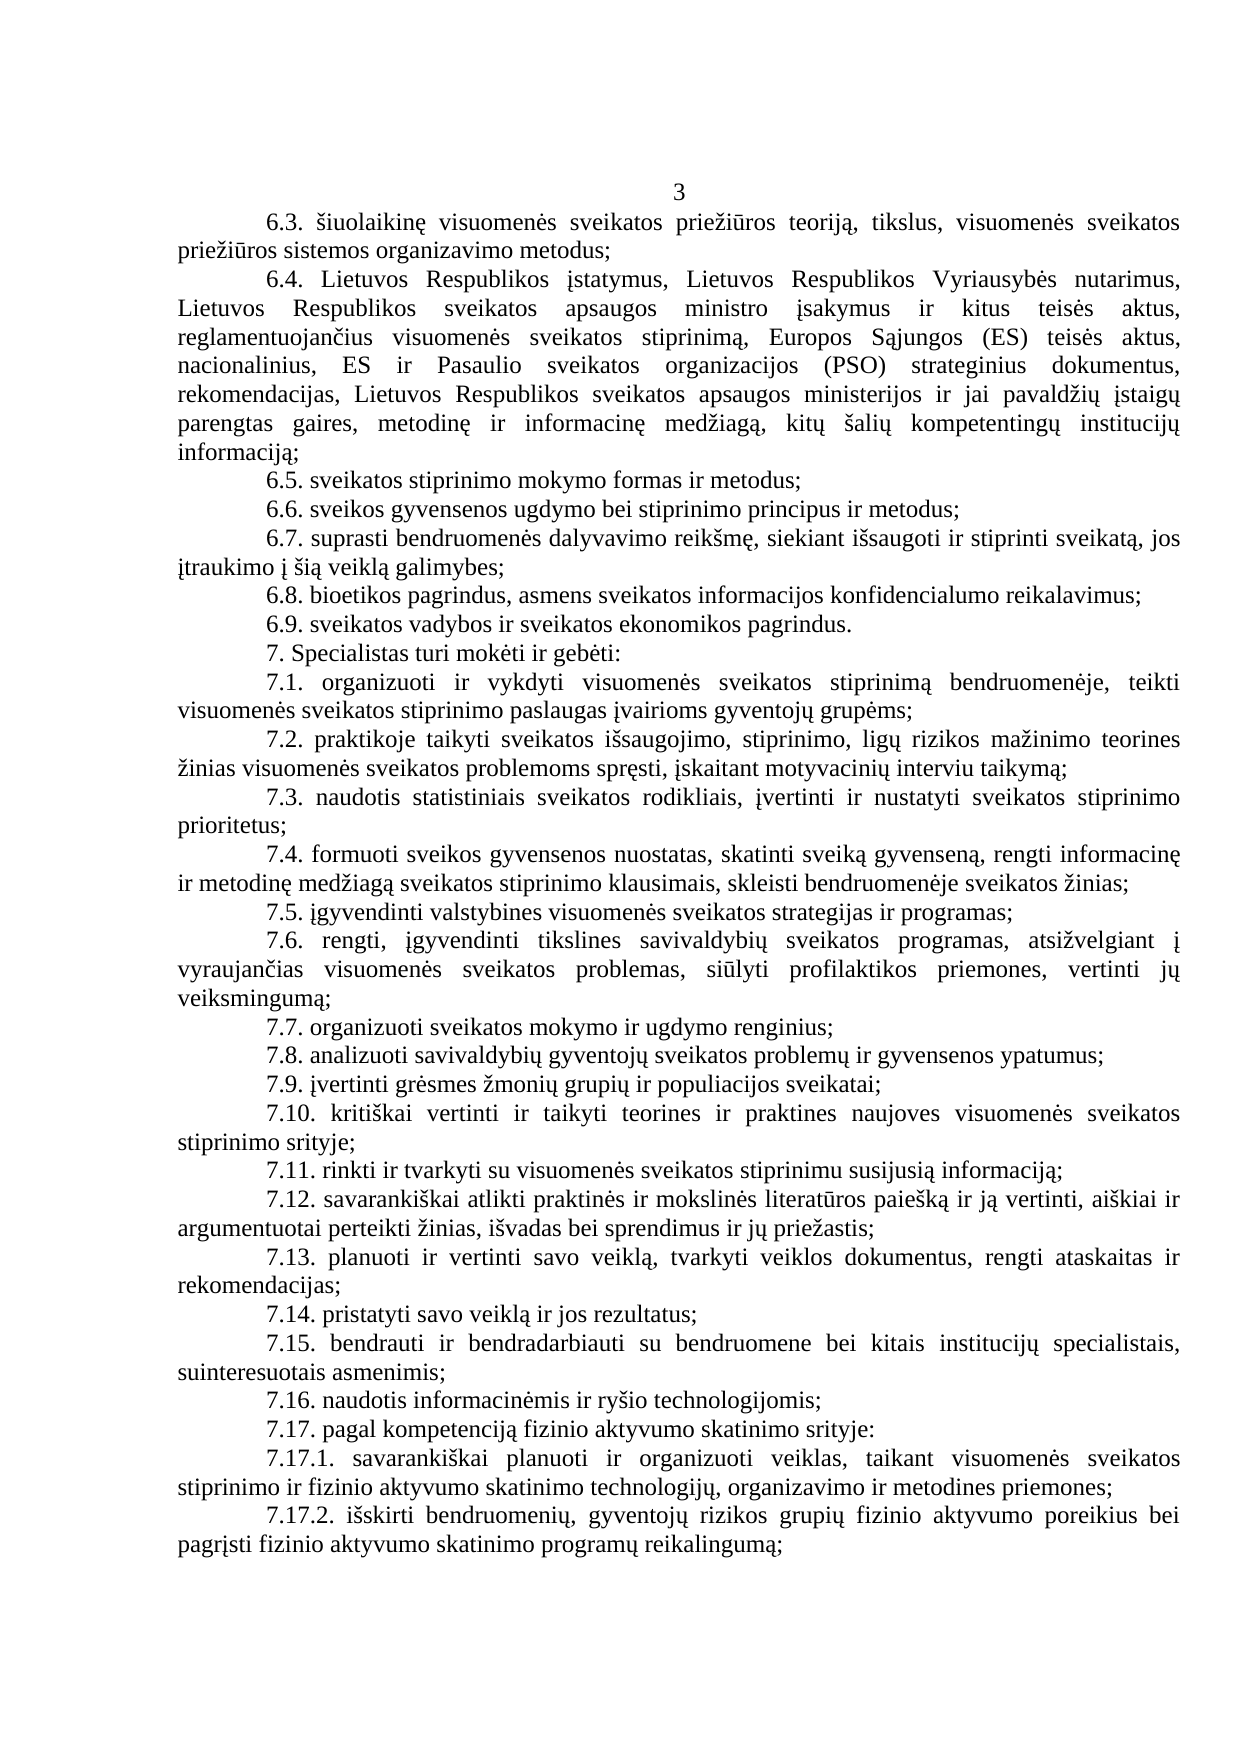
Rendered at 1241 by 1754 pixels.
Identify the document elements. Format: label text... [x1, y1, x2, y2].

text 7.15. bendrauti ir bendradarbiauti su bendruomene bei kitais institucijų specialistais, suinteresuotais asmenimis; [177, 1328, 1181, 1385]
text 7.14. pristatyti savo veiklą ir jos rezultatus; [177, 1299, 1181, 1328]
text 6.4. Lietuvos Respublikos įstatymus, Lietuvos Respublikos Vyriausybės nutarimus, Lietuvos Respublikos sveikatos apsaugos ministro įsakymus ir kitus teisės aktus, reglamentuojančius visuomenės sveikatos stiprinimą, Europos Sąjungos (ES) teisės aktus, nacionalinius, ES ir Pasaulio sveikatos organizacijos (PSO) strateginius dokumentus, rekomendacijas, Lietuvos Respublikos sveikatos apsaugos ministerijos ir jai pavaldžių įstaigų parengtas gaires, metodinę ir informacinę medžiagą, kitų šalių kompetentingų institucijų informaciją; [177, 264, 1181, 465]
text 7. Specialistas turi mokėti ir gebėti: [177, 638, 1181, 667]
text 7.5. įgyvendinti valstybines visuomenės sveikatos strategijas ir programas; [266, 897, 1181, 925]
text 6.5. sveikatos stiprinimo mokymo formas ir metodus; [177, 465, 1181, 494]
text 7.10. kritiškai vertinti ir taikyti teorines ir praktines naujoves visuomenės sveikatos stiprinimo srityje; [177, 1098, 1181, 1155]
text 6.3. šiuolaikinę visuomenės sveikatos priežiūros teoriją, tikslus, visuomenės sveikatos priežiūros sistemos organizavimo metodus; [177, 207, 1181, 264]
text 7.4. formuoti sveikos gyvensenos nuostatas, skatinti sveiką gyvenseną, rengti informacinę ir metodinę medžiagą sveikatos stiprinimo klausimais, skleisti bendruomenėje sveikatos žinias; [177, 839, 1181, 897]
text 7.13. planuoti ir vertinti savo veiklą, tvarkyti veiklos dokumentus, rengti ataskaitas ir rekomendacijas; [177, 1242, 1181, 1299]
text 7.12. savarankiškai atlikti praktinės ir mokslinės literatūros paiešką ir ją vertinti, aiškiai ir argumentuotai perteikti žinias, išvadas bei sprendimus ir jų priežastis; [177, 1184, 1181, 1242]
text 7.6. rengti, įgyvendinti tikslines savivaldybių sveikatos programas, atsižvelgiant į vyraujančias visuomenės sveikatos problemas, siūlyti profilaktikos priemones, vertinti jų veiksmingumą; [177, 925, 1181, 1012]
text 7.1. organizuoti ir vykdyti visuomenės sveikatos stiprinimą bendruomenėje, teikti visuomenės sveikatos stiprinimo paslaugas įvairioms gyventojų grupėms; [177, 667, 1181, 724]
text 7.11. rinkti ir tvarkyti su visuomenės sveikatos stiprinimu susijusią informaciją; [177, 1155, 1181, 1184]
text 7.7. organizuoti sveikatos mokymo ir ugdymo renginius; [177, 1012, 1181, 1040]
text 7.16. naudotis informacinėmis ir ryšio technologijomis; [177, 1385, 1181, 1414]
text 7.8. analizuoti savivaldybių gyventojų sveikatos problemų ir gyvensenos ypatumus; [177, 1040, 1181, 1069]
text 7.17. pagal kompetenciją fizinio aktyvumo skatinimo srityje: [177, 1414, 1181, 1443]
text 6.8. bioetikos pagrindus, asmens sveikatos informacijos konfidencialumo reikalavimus; [177, 580, 1181, 609]
text 7.17.2. išskirti bendruomenių, gyventojų rizikos grupių fizinio aktyvumo poreikius bei pagrįsti fizinio aktyvumo skatinimo programų reikalingumą; [177, 1500, 1181, 1558]
text 7.17.1. savarankiškai planuoti ir organizuoti veiklas, taikant visuomenės sveikatos stiprinimo ir fizinio aktyvumo skatinimo technologijų, organizavimo ir metodines priemones; [177, 1443, 1181, 1500]
text 6.6. sveikos gyvensenos ugdymo bei stiprinimo principus ir metodus; [177, 494, 1181, 523]
text 6.7. suprasti bendruomenės dalyvavimo reikšmę, siekiant išsaugoti ir stiprinti sveikatą, jos įtraukimo į šią veiklą galimybes; [177, 523, 1181, 580]
text 6.9. sveikatos vadybos ir sveikatos ekonomikos pagrindus. [177, 609, 1181, 638]
text 7.3. naudotis statistiniais sveikatos rodikliais, įvertinti ir nustatyti sveikatos stiprinimo prioritetus; [177, 782, 1181, 839]
text 7.2. praktikoje taikyti sveikatos išsaugojimo, stiprinimo, ligų rizikos mažinimo teorines žinias visuomenės sveikatos problemoms spręsti, įskaitant motyvacinių interviu taikymą; [177, 724, 1181, 782]
text 7.9. įvertinti grėsmes žmonių grupių ir populiacijos sveikatai; [177, 1069, 1181, 1098]
